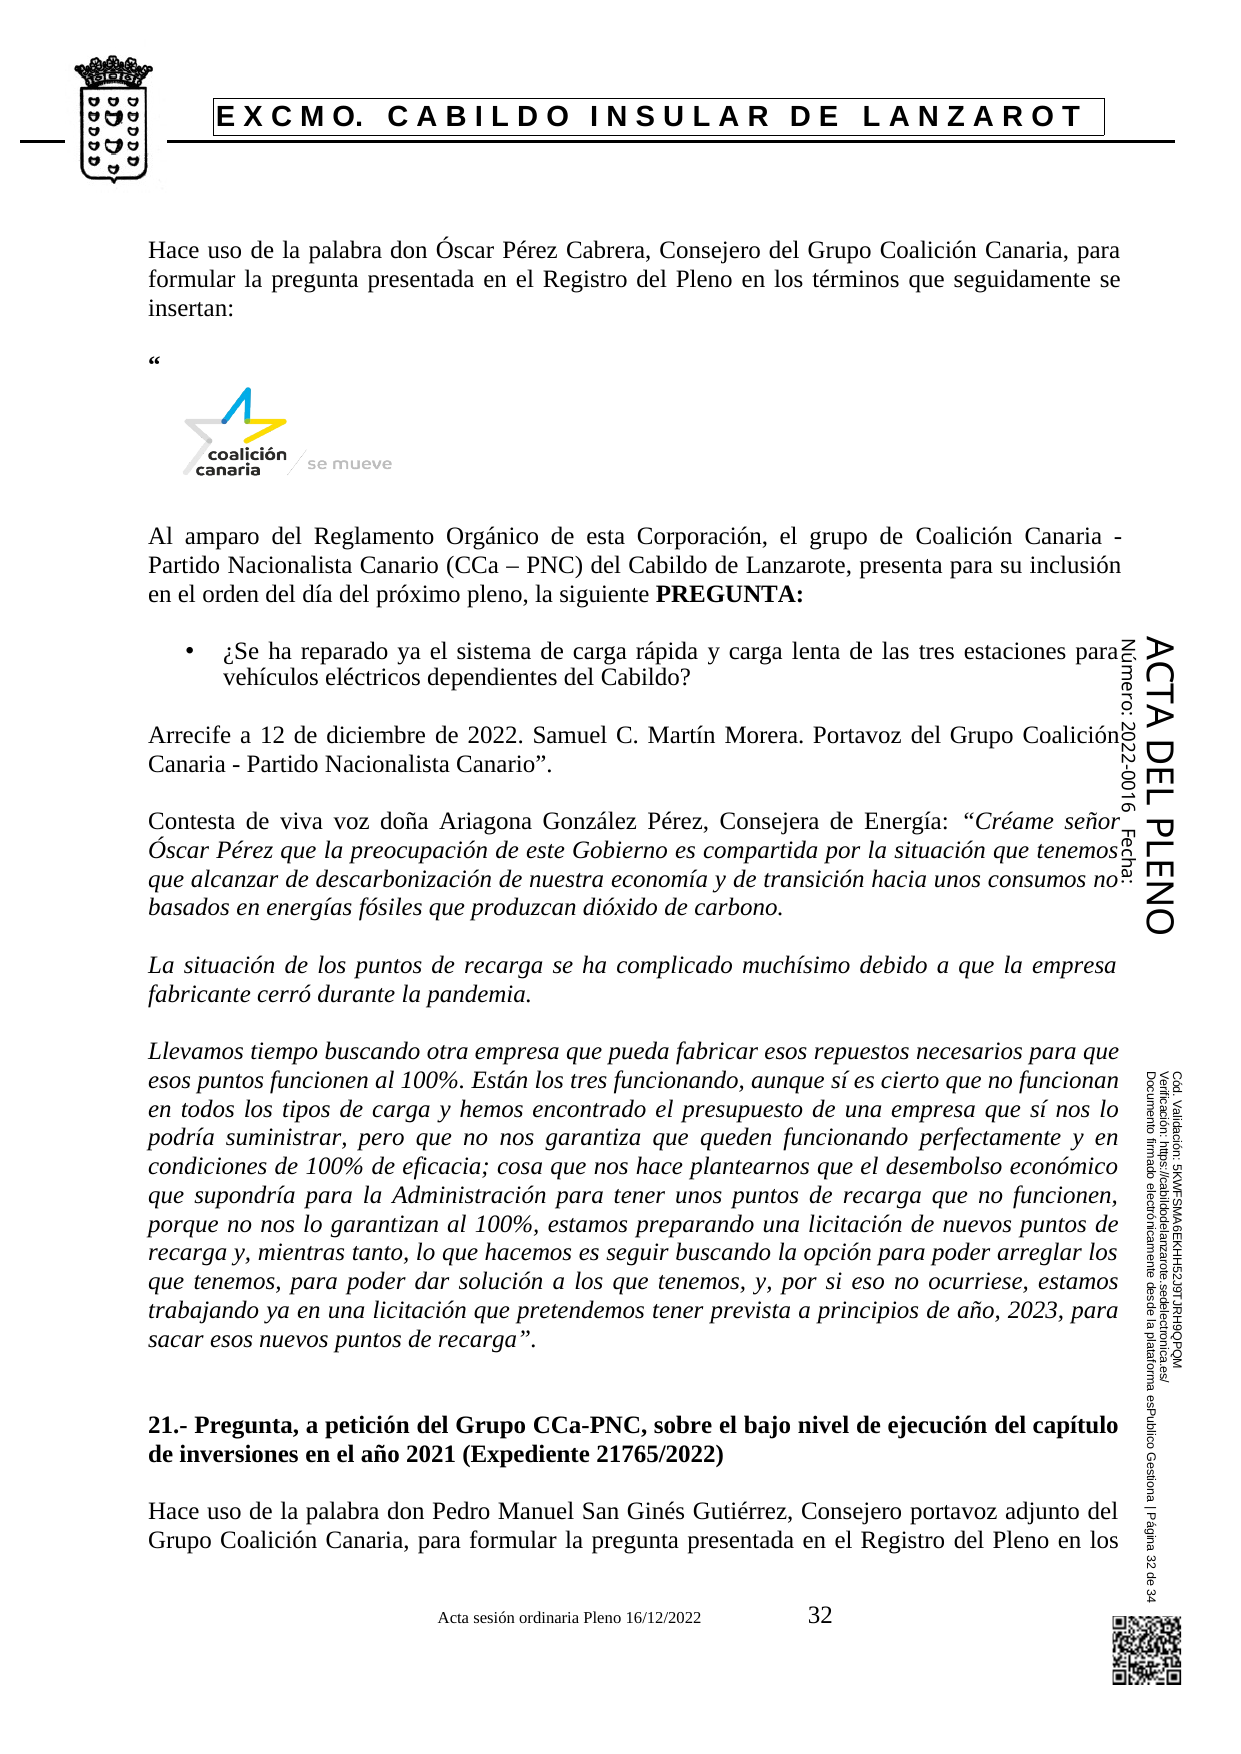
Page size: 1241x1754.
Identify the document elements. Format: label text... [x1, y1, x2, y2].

text Arrecife a 12 de diciembre de 2022. Samuel C. Martín Morera. Portavoz del Grupo Coalición Canaria - Partido Nacionalista Canario”. [148, 720, 1192, 777]
subtitle “ [148, 350, 1192, 379]
text Hace uso de la palabra don Óscar Pérez Cabrera, Consejero del Grupo Coalición Canaria, para formular la pregunta presentada en el Registro del Pleno en los términos que seguidamente se insertan: [148, 235, 1122, 321]
list ¿Se ha reparado ya el sistema de carga rápida y carga lenta de las tres estaciones para vehículos eléctricos dependientes del Cabildo? [185, 638, 1120, 691]
list ACTA DEL PLENO [1140, 636, 1183, 720]
text Documento firmado electrónicamente desde la plataforma esPublico Gestiona | Página 32 de 34 [1145, 1071, 1158, 1606]
text Cód. Validación: 5KWFSMA6EKHH52J9TJRH9QPQM [1171, 1071, 1184, 1606]
text Verificación: https://cabildodelanzarote.sedelectronica.es/ [1158, 1071, 1171, 1606]
picture [65, 39, 167, 193]
text Hace uso de la palabra don Pedro Manuel San Ginés Gutiérrez, Consejero portavoz adjunto del Grupo Coalición Canaria, para formular la pregunta presentada en el Registro del Pleno en los [148, 1496, 1123, 1554]
text Acta sesión ordinaria Pleno 16/12/2022 32 [437, 1600, 1192, 1628]
text Contesta de viva voz doña Ariagona González Pérez, Consejera de Energía: “Créame señor Óscar Pérez que la preocupación de este Gobierno es compartida por la situación que tenemos que alcanzar de descarbonización de nuestra economía y de transición hacia unos consumos no basados en energías fósiles que produzcan dióxido de carbono. [148, 806, 1120, 921]
picture [181, 386, 394, 479]
list Número: 2022-0016 Fecha: 20/06/2023 [1117, 777, 1140, 950]
text Llevamos tiempo buscando otra empresa que pueda fabricar esos repuestos necesarios para que esos puntos funcionen al 100%. Están los tres funcionando, aunque sí es cierto que no funcionan en todos los tipos de carga y hemos encontrado el presupuesto de una empresa que sí nos lo podría suministrar, pero que no nos garantiza que queden funcionando perfectamente y en condiciones de 100% de eficacia; cosa que nos hace plantearnos que el desembolso económico que supondría para la Administración para tener unos puntos de recarga que no funcionen, porque no nos lo garantizan al 100%, estamos preparando una licitación de nuevos puntos de recarga y, mientras tanto, lo que hacemos es seguir buscando la opción para poder arreglar los que tenemos, para poder dar solución a los que tenemos, y, por si eso no ocurriese, estamos trabajando ya en una licitación que pretendemos tener prevista a principios de año, 2023, para sacar esos nuevos puntos de recarga”. [148, 1036, 1120, 1352]
text La situación de los puntos de recarga se ha complicado muchísimo debido a que la empresa fabricante cerró durante la pandemia. [148, 950, 1192, 1007]
picture [1112, 1616, 1182, 1685]
text Al amparo del Reglamento Orgánico de esta Corporación, el grupo de Coalición Canaria - Partido Nacionalista Canario (CCa – PNC) del Cabildo de Lanzarote, presenta para su inclusión en el orden del día del próximo pleno, la siguiente PREGUNTA: [148, 521, 1122, 608]
subtitle 21.- Pregunta, a petición del Grupo CCa-PNC, sobre el bajo nivel de ejecución del capítulo de inversiones en el año 2021 (Expediente 21765/2022) [148, 1410, 1123, 1467]
list ACTA DEL PLENO [1140, 777, 1183, 950]
list Número: 2022-0016 Fecha: 20/06/2023 [1117, 638, 1140, 720]
